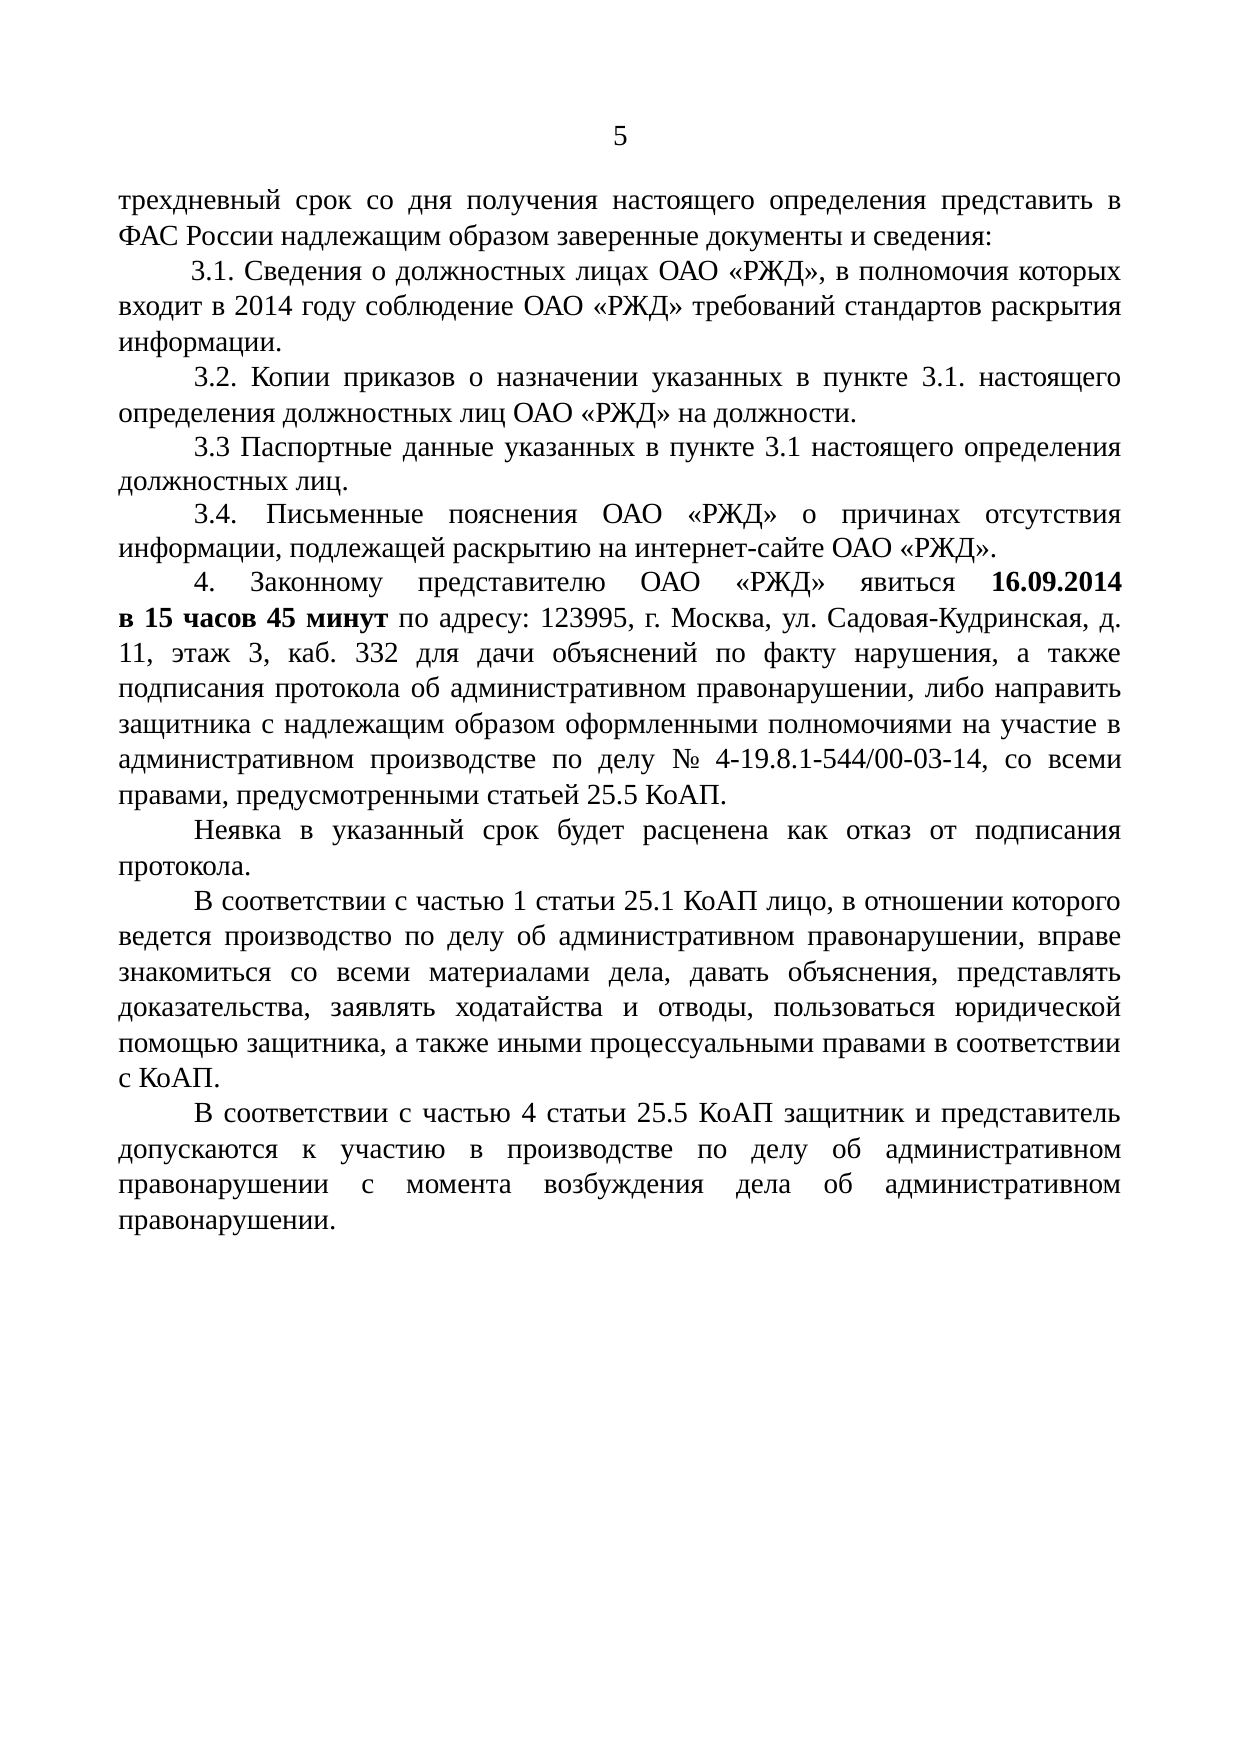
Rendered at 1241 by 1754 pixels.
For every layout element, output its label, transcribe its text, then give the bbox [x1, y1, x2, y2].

text 4. Законному представителю ОАО «РЖД» явиться 16.09.2014 в 15 часов 45 минут по адресу: 123995, г. Москва, ул. Садовая-Кудринская, д. 11, этаж 3, каб. 332 для дачи объяснений по факту нарушения, а также подписания протокола об административном правонарушении, либо направить защитника с надлежащим образом оформленными полномочиями на участие в административном производстве по делу № 4-19.8.1-544/00-03-14, со всеми правами, предусмотренными статьей 25.5 КоАП. [118, 563, 1122, 811]
list 3.1. Сведения о должностных лицах ОАО «РЖД», в полномочия которых входит в 2014 году соблюдение ОАО «РЖД» требований стандартов раскрытия информации. [118, 252, 1122, 358]
text В соответствии с частью 1 статьи 25.1 КоАП лицо, в отношении которого ведется производство по делу об административном правонарушении, вправе знакомиться со всеми материалами дела, давать объяснения, представлять доказательства, заявлять ходатайства и отводы, пользоваться юридической помощью защитника, а также иными процессуальными правами в соответствии с КоАП. [118, 882, 1122, 1094]
list Письменные пояснения ОАО «РЖД» о причинах отсутствия информации, подлежащей раскрытию на интернет-сайте ОАО «РЖД». [118, 496, 1122, 563]
text В соответствии с частью 4 статьи 25.5 КоАП защитник и представитель допускаются к участию в производстве по делу об административном правонарушении с момента возбуждения дела об административном правонарушении. [118, 1094, 1122, 1236]
text 3.2. Копии приказов о назначении указанных в пункте 3.1. настоящего определения должностных лиц ОАО «РЖД» на должности. [118, 358, 1122, 429]
text Неявка в указанный срок будет расценена как отказ от подписания протокола. [118, 811, 1122, 882]
text 3.3 Паспортные данные указанных в пункте 3.1 настоящего определения должностных лиц. [118, 429, 1122, 496]
list трехдневный срок со дня получения настоящего определения представить в ФАС России надлежащим образом заверенные документы и сведения: [118, 181, 1122, 252]
